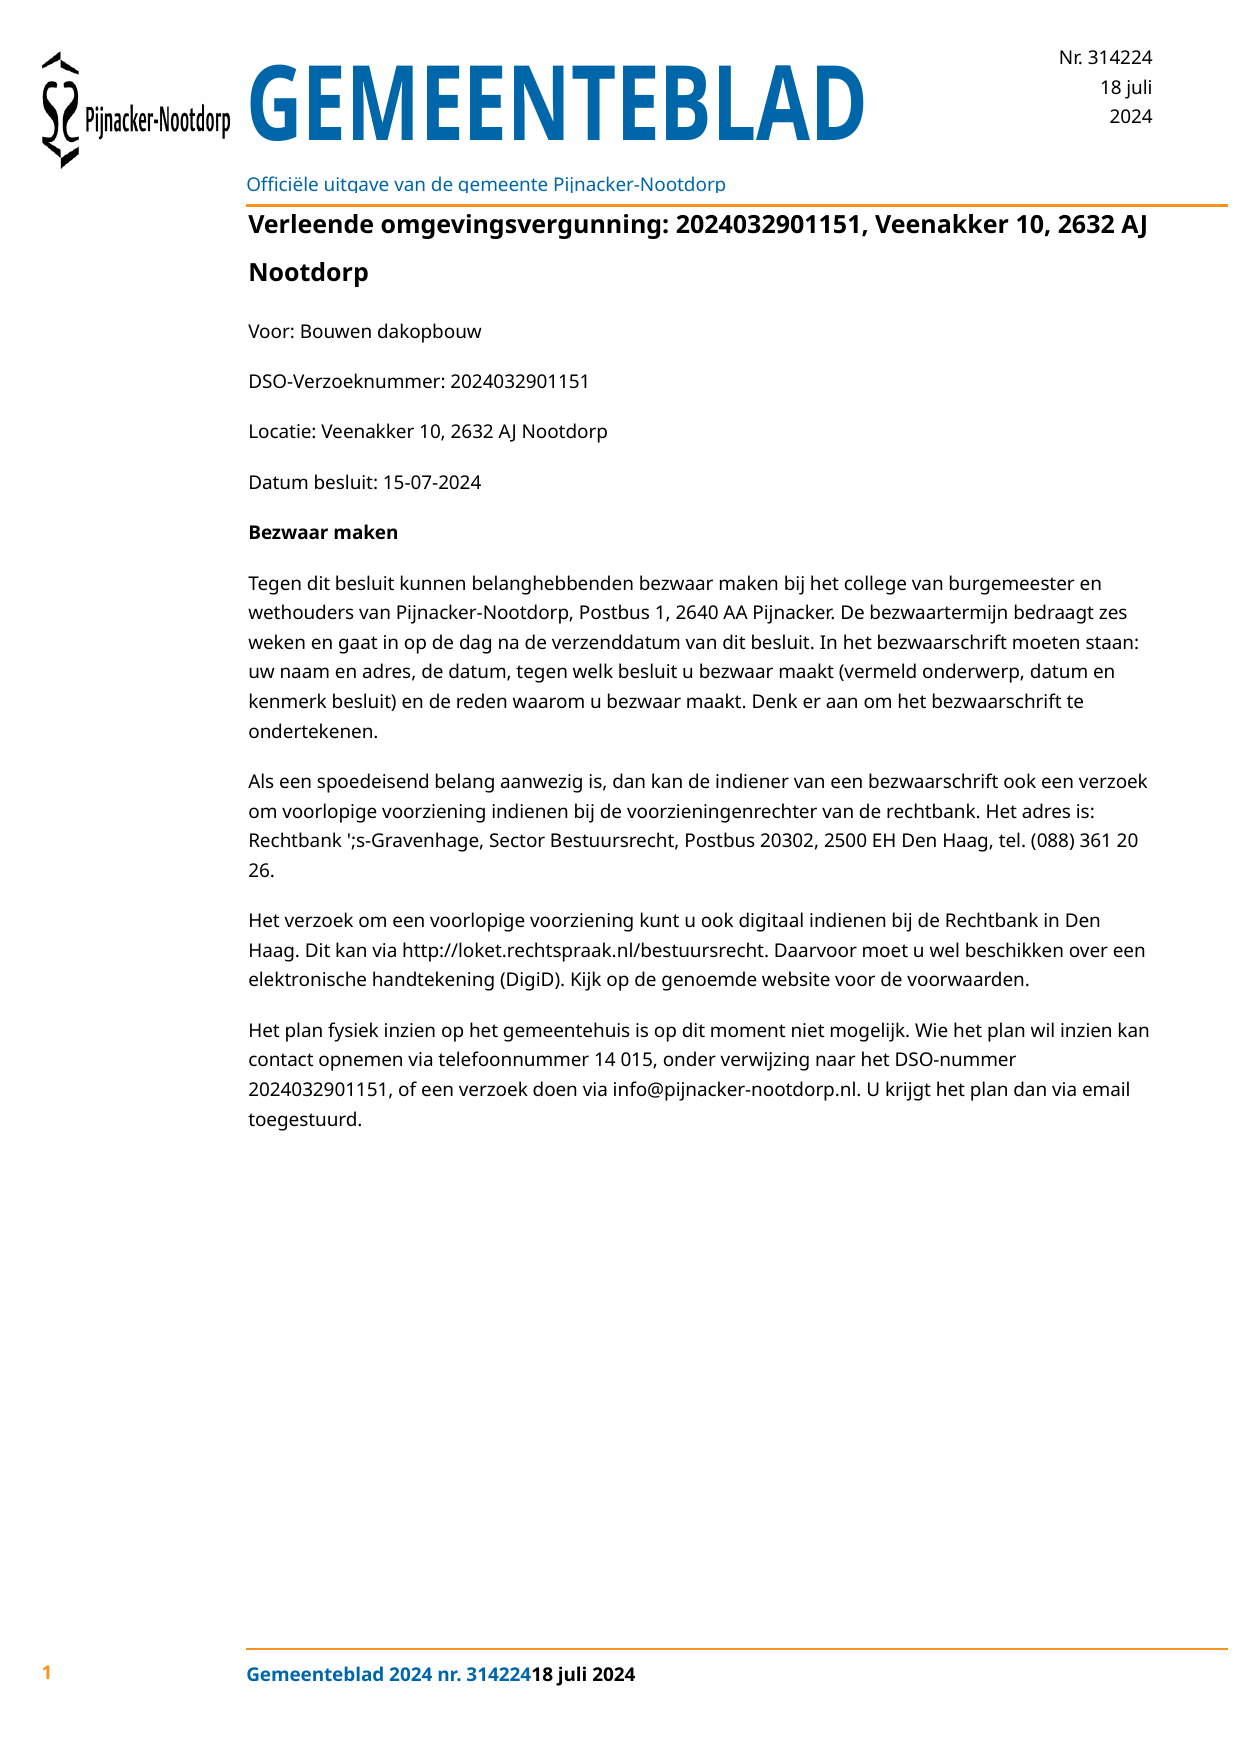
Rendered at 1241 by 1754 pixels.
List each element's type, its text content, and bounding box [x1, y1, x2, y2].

text DSO-Verzoeknummer: 2024032901151 [248, 368, 1152, 394]
text Als een spoedeisend belang aanwezig is, dan kan de indiener van een bezwaarschrift ook een verzoek om voorlopige voorziening indienen bij de voorzieningenrechter van de rechtbank. Het adres is: Rechtbank ';s-Gravenhage, Sector Bestuursrecht, Postbus 20302, 2500 EH Den Haag, tel. (088) 361 20 26. [248, 768, 1152, 883]
text Verleende omgevingsvergunning: 2024032901151, Veenakker 10, 2632 AJ Nootdorp [248, 207, 1152, 288]
picture [41, 47, 231, 172]
text Locatie: Veenakker 10, 2632 AJ Nootdorp [248, 419, 1152, 444]
text Voor: Bouwen dakopbouw [248, 318, 1152, 344]
text Datum besluit: 15-07-2024 [248, 469, 1152, 495]
text Tegen dit besluit kunnen belanghebbenden bezwaar maken bij het college van burgemeester en wethouders van Pijnacker-Nootdorp, Postbus 1, 2640 AA Pijnacker. De bezwaartermijn bedraagt zes weken en gaat in op de dag na de verzenddatum van dit besluit. In het bezwaarschrift moeten staan: uw naam en adres, de datum, tegen welk besluit u bezwaar maakt (vermeld onderwerp, datum en kenmerk besluit) en de reden waarom u bezwaar maakt. Denk er aan om het bezwaarschrift te ondertekenen. [248, 570, 1152, 744]
text Bezwaar maken [248, 519, 1152, 545]
text Het plan fysiek inzien op het gemeentehuis is op dit moment niet mogelijk. Wie het plan wil inzien kan contact opnemen via telefoonnummer 14 015, onder verwijzing naar het DSO-nummer 2024032901151, of een verzoek doen via info@pijnacker-nootdorp.nl. U krijgt het plan dan via email toegestuurd. [248, 1017, 1152, 1132]
text Het verzoek om een voorlopige voorziening kunt u ook digitaal indienen bij de Rechtbank in Den Haag. Dit kan via http://loket.rechtspraak.nl/bestuursrecht. Daarvoor moet u wel beschikken over een elektronische handtekening (DigiD). Kijk op de genoemde website voor de voorwaarden. [248, 907, 1152, 992]
